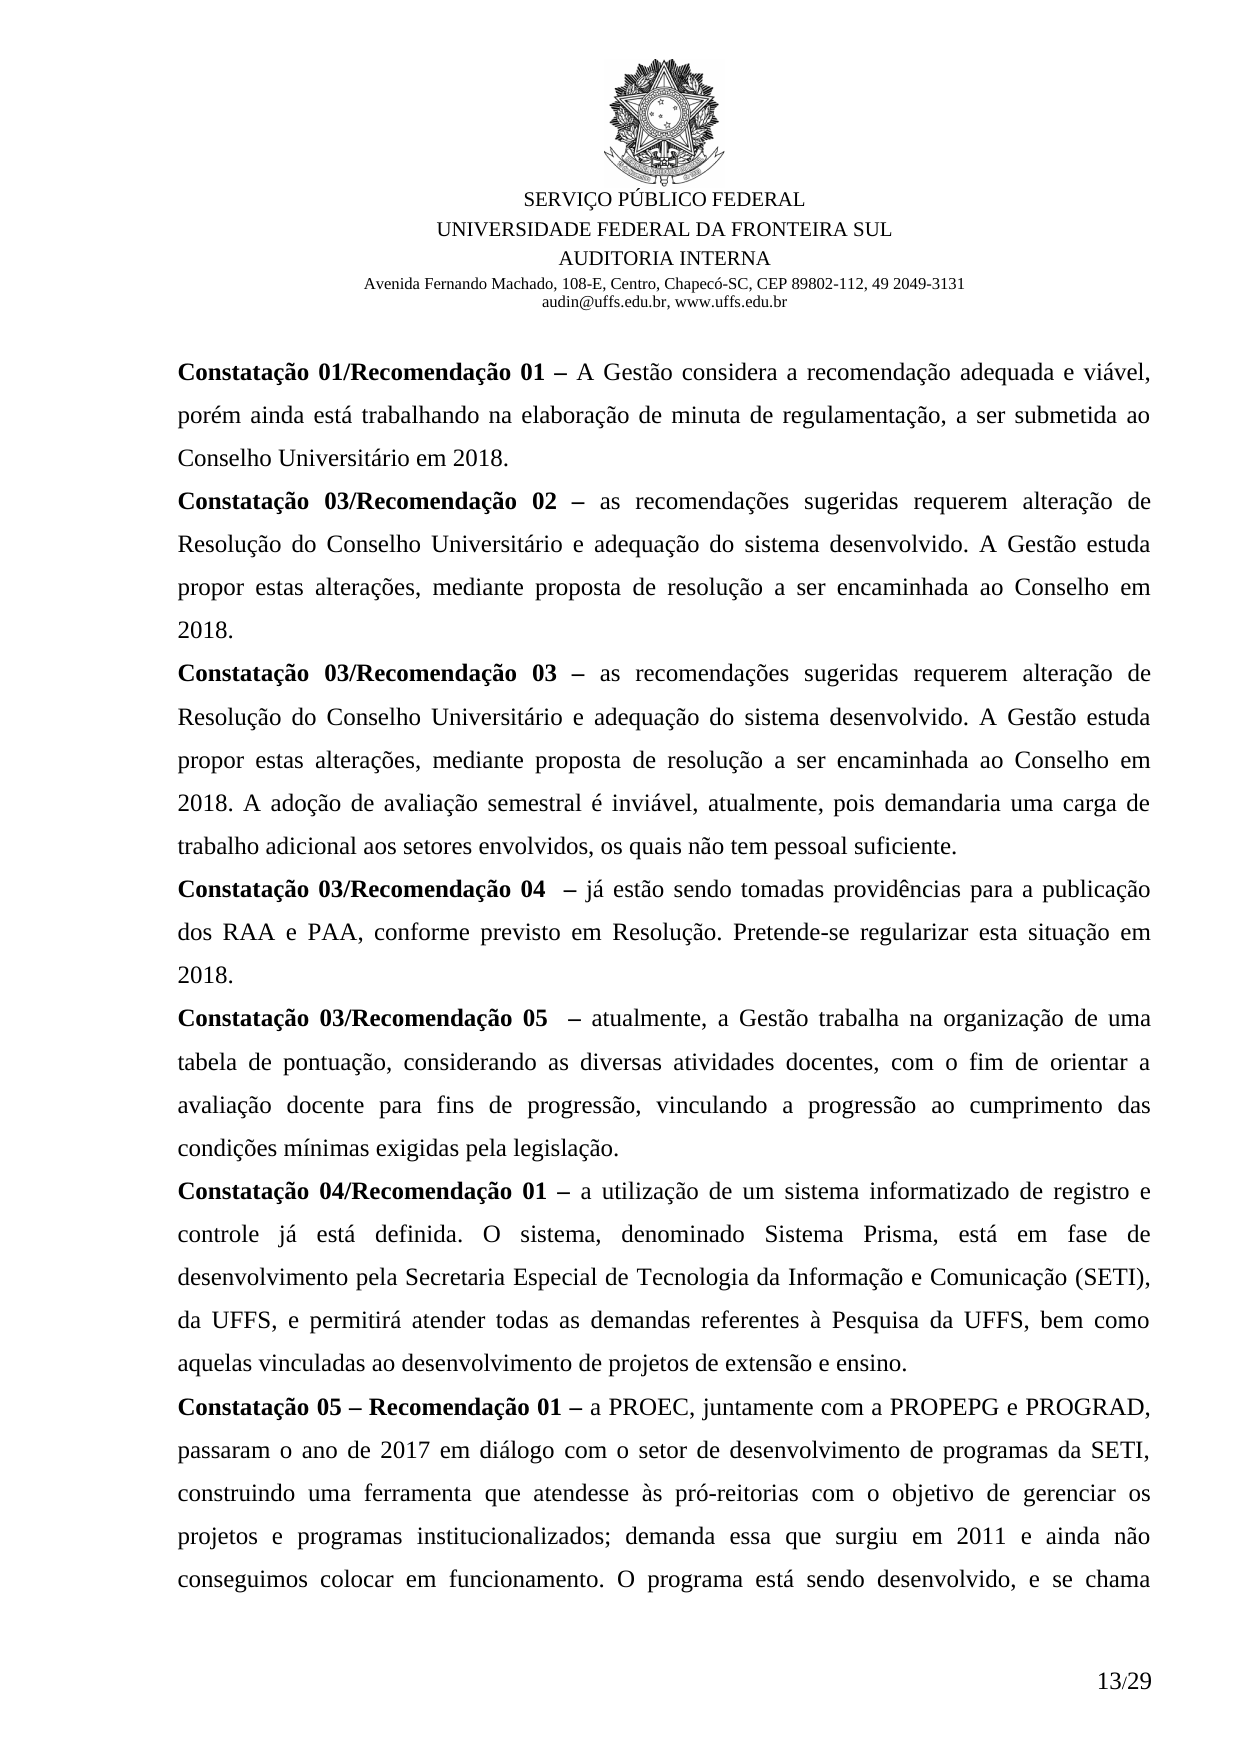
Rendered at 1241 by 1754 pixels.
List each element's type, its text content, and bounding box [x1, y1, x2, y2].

text Constatação 01/Recomendação 01 – A Gestão considera a recomendação adequada e viável, porém ainda está trabalhando na elaboração de minuta de regulamentação, a ser submetida ao Conselho Universitário em 2018. [177, 357, 1152, 472]
text Constatação 04/Recomendação 01 – a utilização de um sistema informatizado de registro e controle já está definida. O sistema, denominado Sistema Prisma, está em fase de desenvolvimento pela Secretaria Especial de Tecnologia da Informação e Comunicação (SETI), da UFFS, e permitirá atender todas as demandas referentes à Pesquisa da UFFS, bem como aquelas vinculadas ao desenvolvimento de projetos de extensão e ensino. [177, 1176, 1152, 1377]
text Constatação 03/Recomendação 03 – as recomendações sugeridas requerem alteração de Resolução do Conselho Universitário e adequação do sistema desenvolvido. A Gestão estuda propor estas alterações, mediante proposta de resolução a ser encaminhada ao Conselho em 2018. A adoção de avaliação semestral é inviável, atualmente, pois demandaria uma carga de trabalho adicional aos setores envolvidos, os quais não tem pessoal suficiente. [177, 658, 1152, 860]
text Constatação 03/Recomendação 04 – já estão sendo tomadas providências para a publicação dos RAA e PAA, conforme previsto em Resolução. Pretende-se regularizar esta situação em 2018. [177, 874, 1152, 989]
text Constatação 03/Recomendação 02 – as recomendações sugeridas requerem alteração de Resolução do Conselho Universitário e adequação do sistema desenvolvido. A Gestão estuda propor estas alterações, mediante proposta de resolução a ser encaminhada ao Conselho em 2018. [177, 486, 1152, 644]
text Constatação 05 – Recomendação 01 – a PROEC, juntamente com a PROPEPG e PROGRAD, passaram o ano de 2017 em diálogo com o setor de desenvolvimento de programas da SETI, construindo uma ferramenta que atendesse às pró-reitorias com o objetivo de gerenciar os projetos e programas institucionalizados; demanda essa que surgiu em 2011 e ainda não conseguimos colocar em funcionamento. O programa está sendo desenvolvido, e se chama [177, 1392, 1152, 1593]
text Constatação 03/Recomendação 05 – atualmente, a Gestão trabalha na organização de uma tabela de pontuação, considerando as diversas atividades docentes, com o fim de orientar a avaliação docente para fins de progressão, vinculando a progressão ao cumprimento das condições mínimas exigidas pela legislação. [177, 1003, 1152, 1162]
picture [604, 59, 725, 188]
